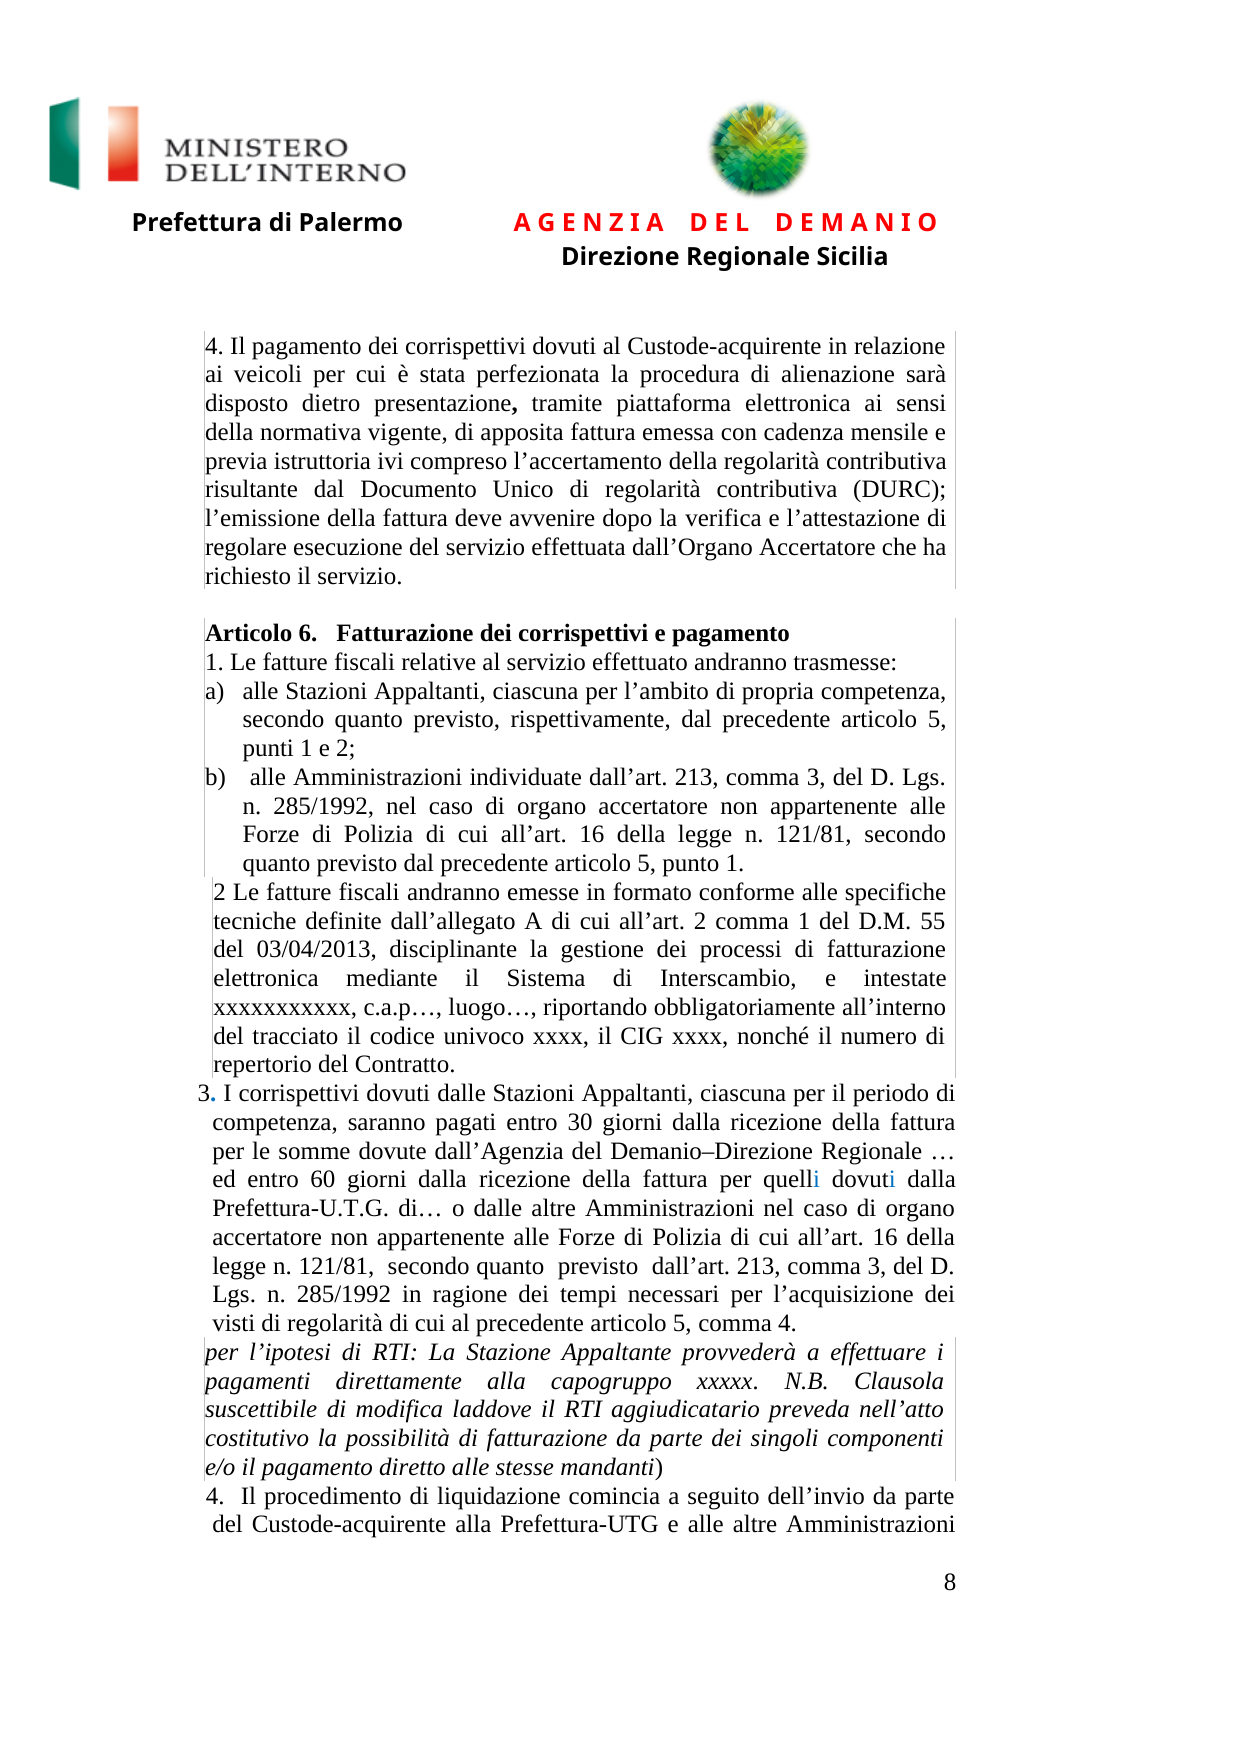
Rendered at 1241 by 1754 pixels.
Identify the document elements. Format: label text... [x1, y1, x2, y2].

list alle Stazioni Appaltanti, ciascuna per l’ambito di propria competenza, secondo quanto previsto, rispettivamente, dal precedente articolo 5, punti 1 e 2; [205, 676, 955, 762]
text 3. I corrispettivi dovuti dalle Stazioni Appaltanti, ciascuna per il periodo di competenza, saranno pagati entro 30 giorni dalla ricezione della fattura per le somme dovute dall’Agenzia del Demanio–Direzione Regionale … ed entro 60 giorni dalla ricezione della fattura per quelli dovuti dalla Prefettura-U.T.G. di… o dalle altre Amministrazioni nel caso di organo accertatore non appartenente alle Forze di Polizia di cui all’art. 16 della legge n. 121/81, secondo quanto previsto dall’art. 213, comma 3, del D. Lgs. n. 285/1992 in ragione dei tempi necessari per l’acquisizione dei visti di regolarità di cui al precedente articolo 5, comma 4. [197, 1078, 956, 1337]
list alle Amministrazioni individuate dall’art. 213, comma 3, del D. Lgs. n. 285/1992, nel caso di organo accertatore non appartenente alle Forze di Polizia di cui all’art. 16 della legge n. 121/81, secondo quanto previsto dal precedente articolo 5, punto 1. [205, 762, 955, 877]
text 4. Il pagamento dei corrispettivi dovuti al Custode-acquirente in relazione ai veicoli per cui è stata perfezionata la procedura di alienazione sarà disposto dietro presentazione, tramite piattaforma elettronica ai sensi della normativa vigente, di apposita fattura emessa con cadenza mensile e previa istruttoria ivi compreso l’accertamento della regolarità contributiva risultante dal Documento Unico di regolarità contributiva (DURC); l’emissione della fattura deve avvenire dopo la verifica e l’attestazione di regolare esecuzione del servizio effettuata dall’Organo Accertatore che ha richiesto il servizio. [205, 331, 955, 589]
text 2 Le fatture fiscali andranno emesse in formato conforme alle specifiche tecniche definite dall’allegato A di cui all’art. 2 comma 1 del D.M. 55 del 03/04/2013, disciplinante la gestione dei processi di fatturazione elettronica mediante il Sistema di Interscambio, e intestate xxxxxxxxxxx, c.a.p…, luogo…, riportando obbligatoriamente all’interno del tracciato il codice univoco xxxx, il CIG xxxx, nonché il numero di repertorio del Contratto. [213, 877, 955, 1078]
text Articolo 6. Fatturazione dei corrispettivi e pagamento [205, 618, 955, 647]
text 4. Il procedimento di liquidazione comincia a seguito dell’invio da parte del Custode-acquirente alla Prefettura-UTG e alle altre Amministrazioni [197, 1481, 956, 1538]
text per l’ipotesi di RTI: La Stazione Appaltante provvederà a effettuare i pagamenti direttamente alla capogruppo xxxxx. N.B. Clausola suscettibile di modifica laddove il RTI aggiudicatario preveda nell’atto costitutivo la possibilità di fatturazione da parte dei singoli componenti e/o il pagamento diretto alle stesse mandanti) [205, 1337, 955, 1481]
text 1. Le fatture fiscali relative al servizio effettuato andranno trasmesse: [205, 647, 955, 676]
